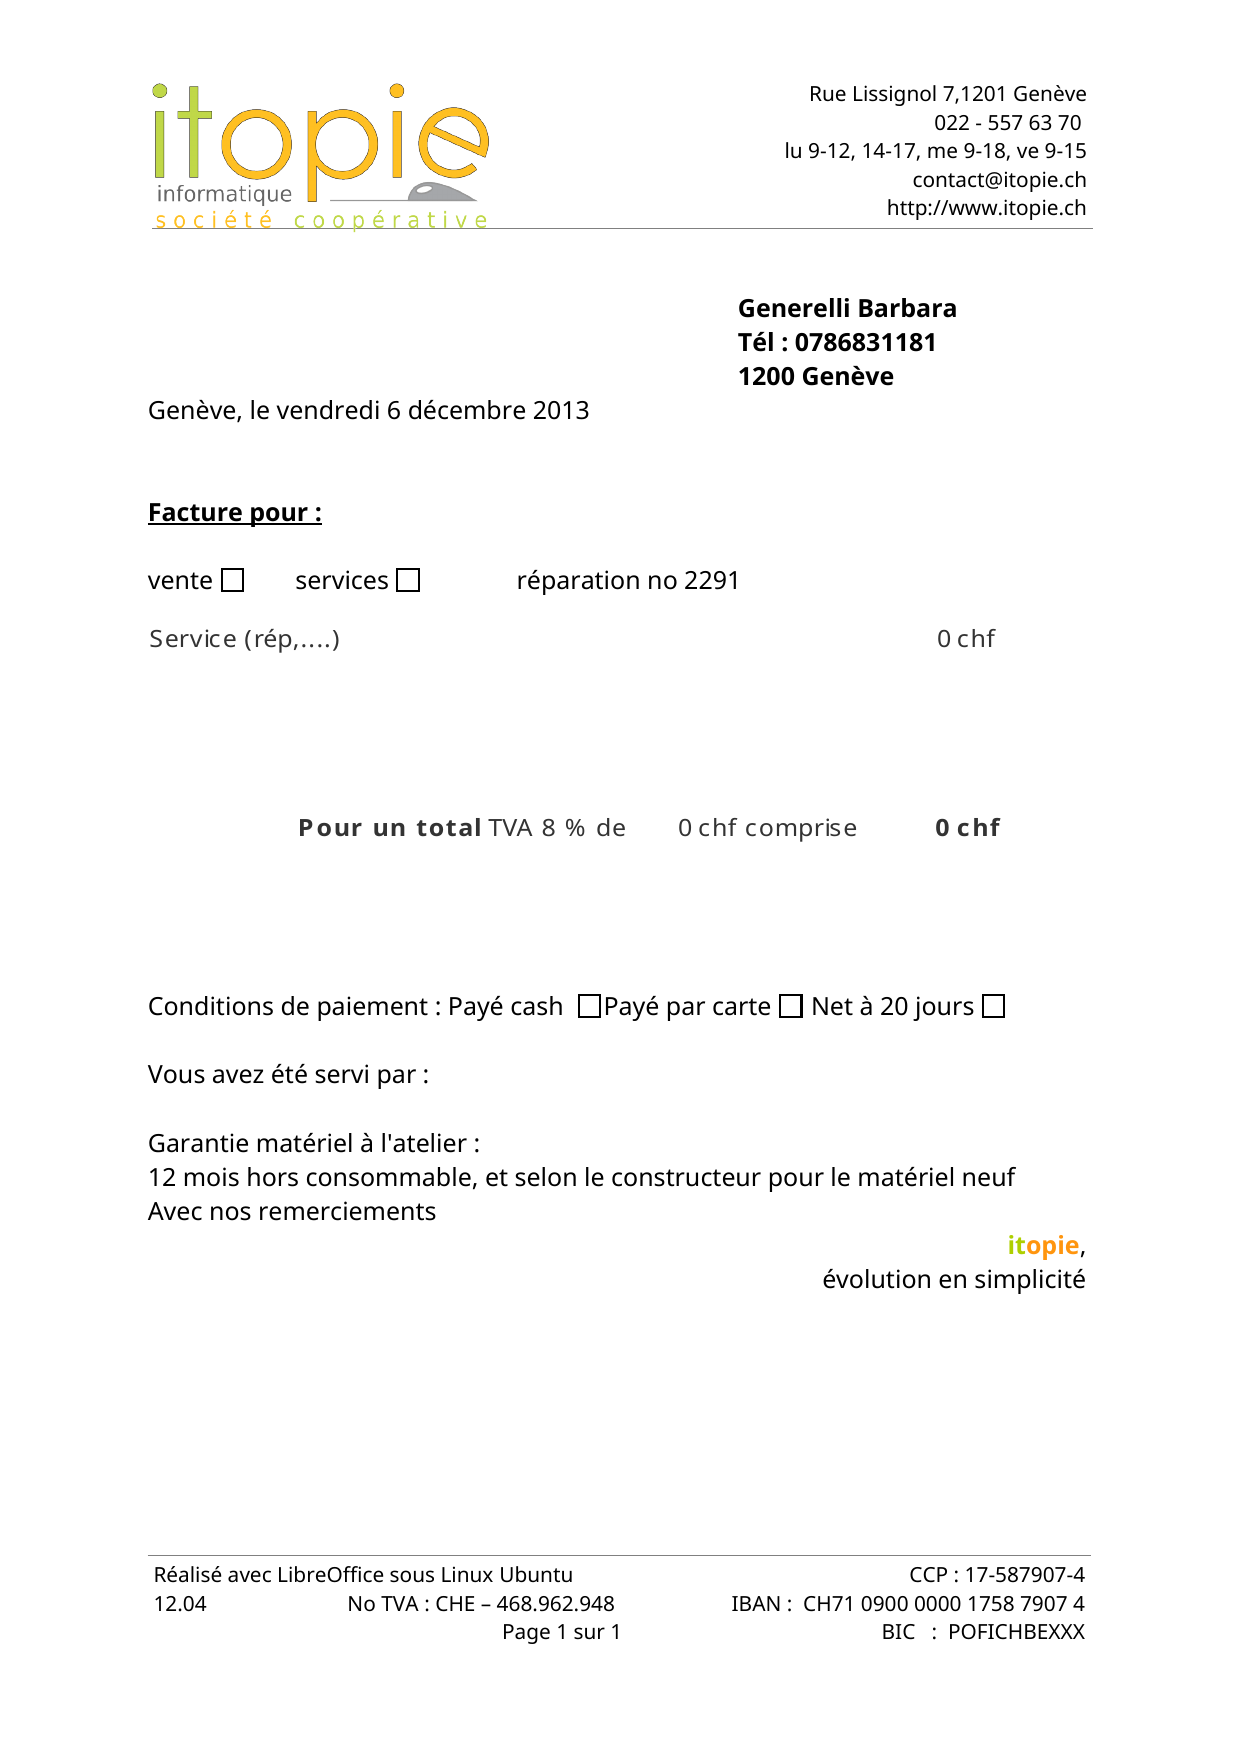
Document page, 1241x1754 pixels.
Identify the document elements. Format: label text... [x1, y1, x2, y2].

text Generelli Barbara [148, 290, 1093, 324]
text Garantie matériel à l'atelier : [148, 1125, 1093, 1159]
text 12 mois hors consommable, et selon le constructeur pour le matériel neuf [148, 1159, 1093, 1193]
text itopie, [148, 1227, 1093, 1262]
picture [138, 72, 500, 244]
text 1200 Genève [148, 358, 1093, 392]
text évolution en simplicité [148, 1262, 1093, 1296]
text Facture pour : [148, 495, 1093, 529]
text Genève, le vendredi 6 décembre 2013 [148, 392, 1093, 427]
text Avec nos remerciements [148, 1193, 1093, 1227]
text Tél : 0786831181 [148, 324, 1093, 358]
text vente services réparation no 2291 [148, 563, 1093, 597]
text Vous avez été servi par : [148, 1057, 1093, 1091]
text Conditions de paiement : Payé cash Payé par carte Net à 20 jours [148, 989, 1093, 1023]
